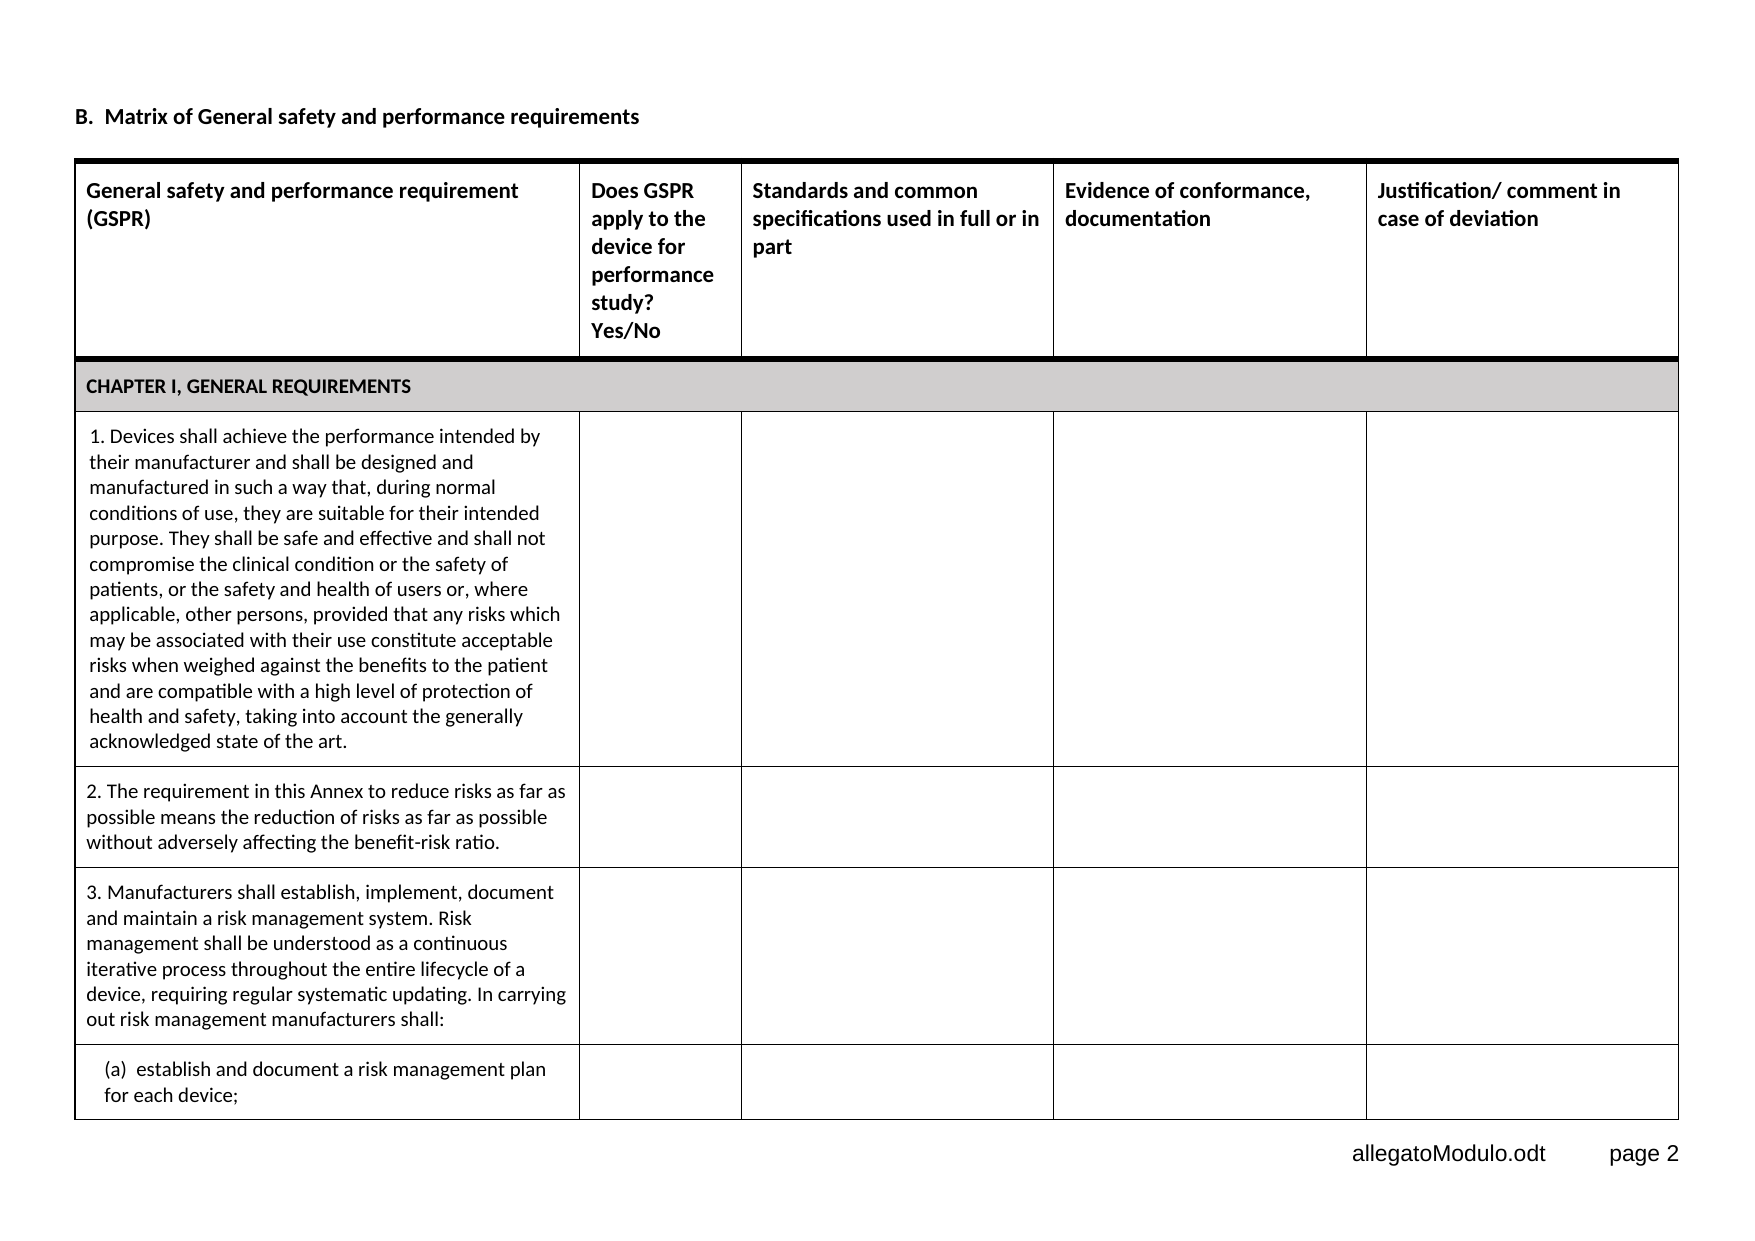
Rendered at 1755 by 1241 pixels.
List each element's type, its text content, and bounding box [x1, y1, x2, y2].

table_cell [1054, 767, 1366, 867]
table_cell [580, 1045, 741, 1119]
table_cell [742, 767, 1053, 867]
text B. Matrix of General safety and performance requirements [75, 102, 1679, 130]
table_header Justification/ comment in case of deviation [1367, 164, 1678, 356]
table_cell (a) establish and document a risk management plan for each device; [76, 1045, 579, 1119]
table_cell 3. Manufacturers shall establish, implement, document and maintain a risk management system. Risk management shall be understood as a continuous iterative process throughout the entire lifecycle of a device, requiring regular systematic updating. In carrying out risk management manufacturers shall: [76, 868, 579, 1044]
table_cell [1367, 868, 1678, 1044]
table_cell [580, 412, 741, 766]
table_cell [742, 868, 1053, 1044]
table_header General safety and performance requirement (GSPR) [76, 164, 579, 356]
table_header Does GSPR apply to the device for performance study? Yes/No [580, 164, 741, 356]
table_cell [1054, 412, 1366, 766]
table_cell [1367, 412, 1678, 766]
table_cell 2. The requirement in this Annex to reduce risks as far as possible means the reduction of risks as far as possible without adversely affecting the benefit-risk ratio. [76, 767, 579, 867]
table_cell CHAPTER I, GENERAL REQUIREMENTS [76, 362, 1678, 411]
table_cell [580, 868, 741, 1044]
table_cell [580, 767, 741, 867]
table_cell [1367, 767, 1678, 867]
table_cell [1367, 1045, 1678, 1119]
table_cell [1054, 868, 1366, 1044]
table_cell [1054, 1045, 1366, 1119]
table_header Evidence of conformance, documentation [1054, 164, 1366, 356]
table_header Standards and common specifications used in full or in part [742, 164, 1053, 356]
table_cell 1. Devices shall achieve the performance intended by their manufacturer and shall be designed and manufactured in such a way that, during normal conditions of use, they are suitable for their intended purpose. They shall be safe and effective and shall not compromise the clinical condition or the safety of patients, or the safety and health of users or, where applicable, other persons, provided that any risks which may be associated with their use constitute acceptable risks when weighed against the benefits to the patient and are compatible with a high level of protection of health and safety, taking into account the generally acknowledged state of the art. [76, 412, 579, 766]
table_cell [742, 1045, 1053, 1119]
table_cell [742, 412, 1053, 766]
